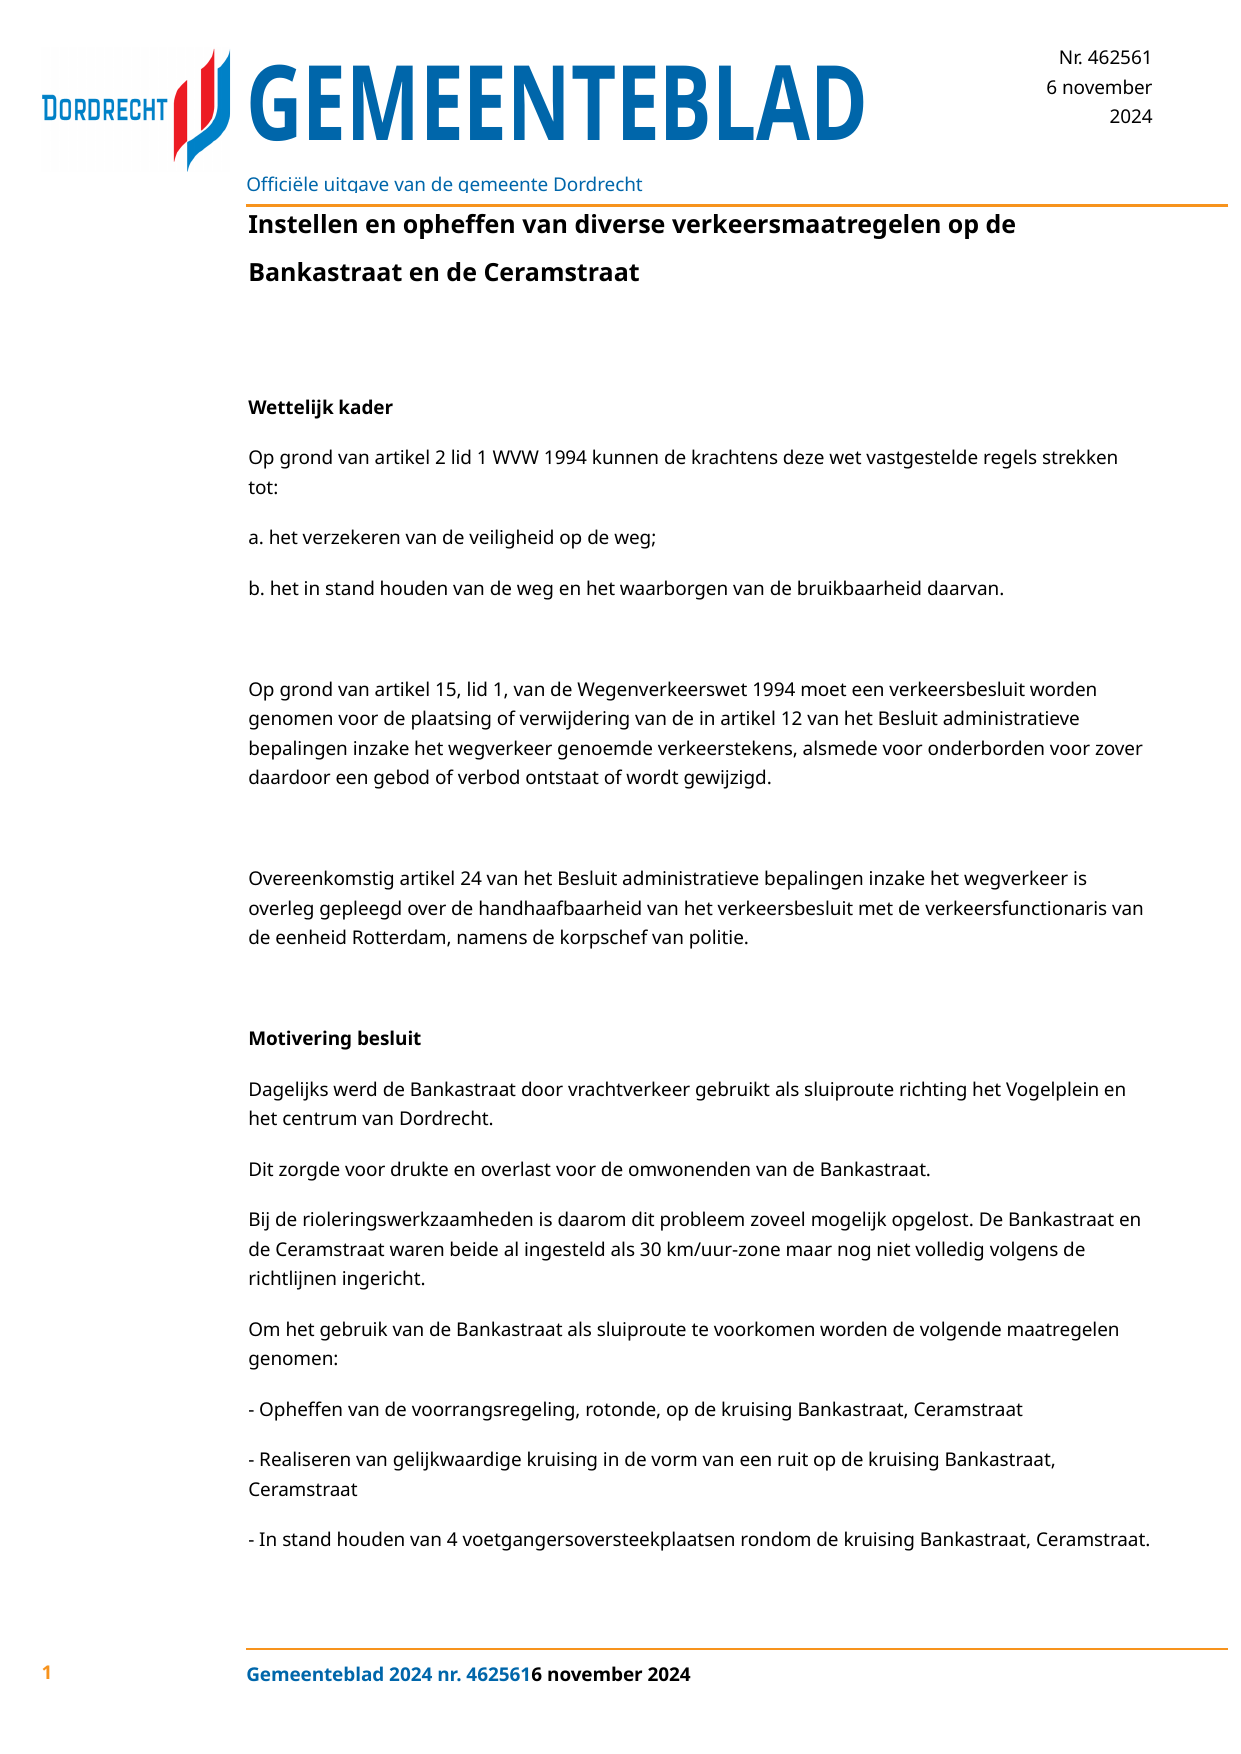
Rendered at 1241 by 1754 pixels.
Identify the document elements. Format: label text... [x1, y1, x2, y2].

text Bij de rioleringswerkzaamheden is daarom dit probleem zoveel mogelijk opgelost. De Bankastraat en de Ceramstraat waren beide al ingesteld als 30 km/uur-zone maar nog niet volledig volgens de richtlijnen ingericht. [248, 1206, 1152, 1291]
text b. het in stand houden van de weg en het waarborgen van de bruikbaarheid daarvan. [248, 575, 1152, 601]
text - Realiseren van gelijkwaardige kruising in de vorm van een ruit op de kruising Bankastraat, Ceramstraat [248, 1446, 1152, 1501]
text Dagelijks werd de Bankastraat door vrachtverkeer gebruikt als sluiproute richting het Vogelplein en het centrum van Dordrecht. [248, 1076, 1152, 1131]
text Motivering besluit [248, 1025, 1152, 1051]
text Dit zorgde voor drukte en overlast voor de omwonenden van de Bankastraat. [248, 1156, 1152, 1181]
text Instellen en opheffen van diverse verkeersmaatregelen op de Bankastraat en de Ceramstraat [248, 207, 1152, 288]
text a. het verzekeren van de veiligheid op de weg; [248, 524, 1152, 550]
text - In stand houden van 4 voetgangersoversteekplaatsen rondom de kruising Bankastraat, Ceramstraat. [248, 1526, 1152, 1552]
text Op grond van artikel 2 lid 1 WVW 1994 kunnen de krachtens deze wet vastgestelde regels strekken tot: [248, 444, 1152, 500]
picture [41, 47, 231, 172]
text Wettelijk kader [248, 394, 1152, 420]
text Om het gebruik van de Bankastraat als sluiproute te voorkomen worden de volgende maatregelen genomen: [248, 1316, 1152, 1371]
text Overeenkomstig artikel 24 van het Besluit administratieve bepalingen inzake het wegverkeer is overleg gepleegd over de handhaafbaarheid van het verkeersbesluit met de verkeersfunctionaris van de eenheid Rotterdam, namens de korpschef van politie. [248, 865, 1152, 950]
text Op grond van artikel 15, lid 1, van de Wegenverkeerswet 1994 moet een verkeersbesluit worden genomen voor de plaatsing of verwijdering van de in artikel 12 van het Besluit administratieve bepalingen inzake het wegverkeer genoemde verkeerstekens, alsmede voor onderborden voor zover daardoor een gebod of verbod ontstaat of wordt gewijzigd. [248, 676, 1152, 790]
text - Opheffen van de voorrangsregeling, rotonde, op de kruising Bankastraat, Ceramstraat [248, 1396, 1152, 1421]
